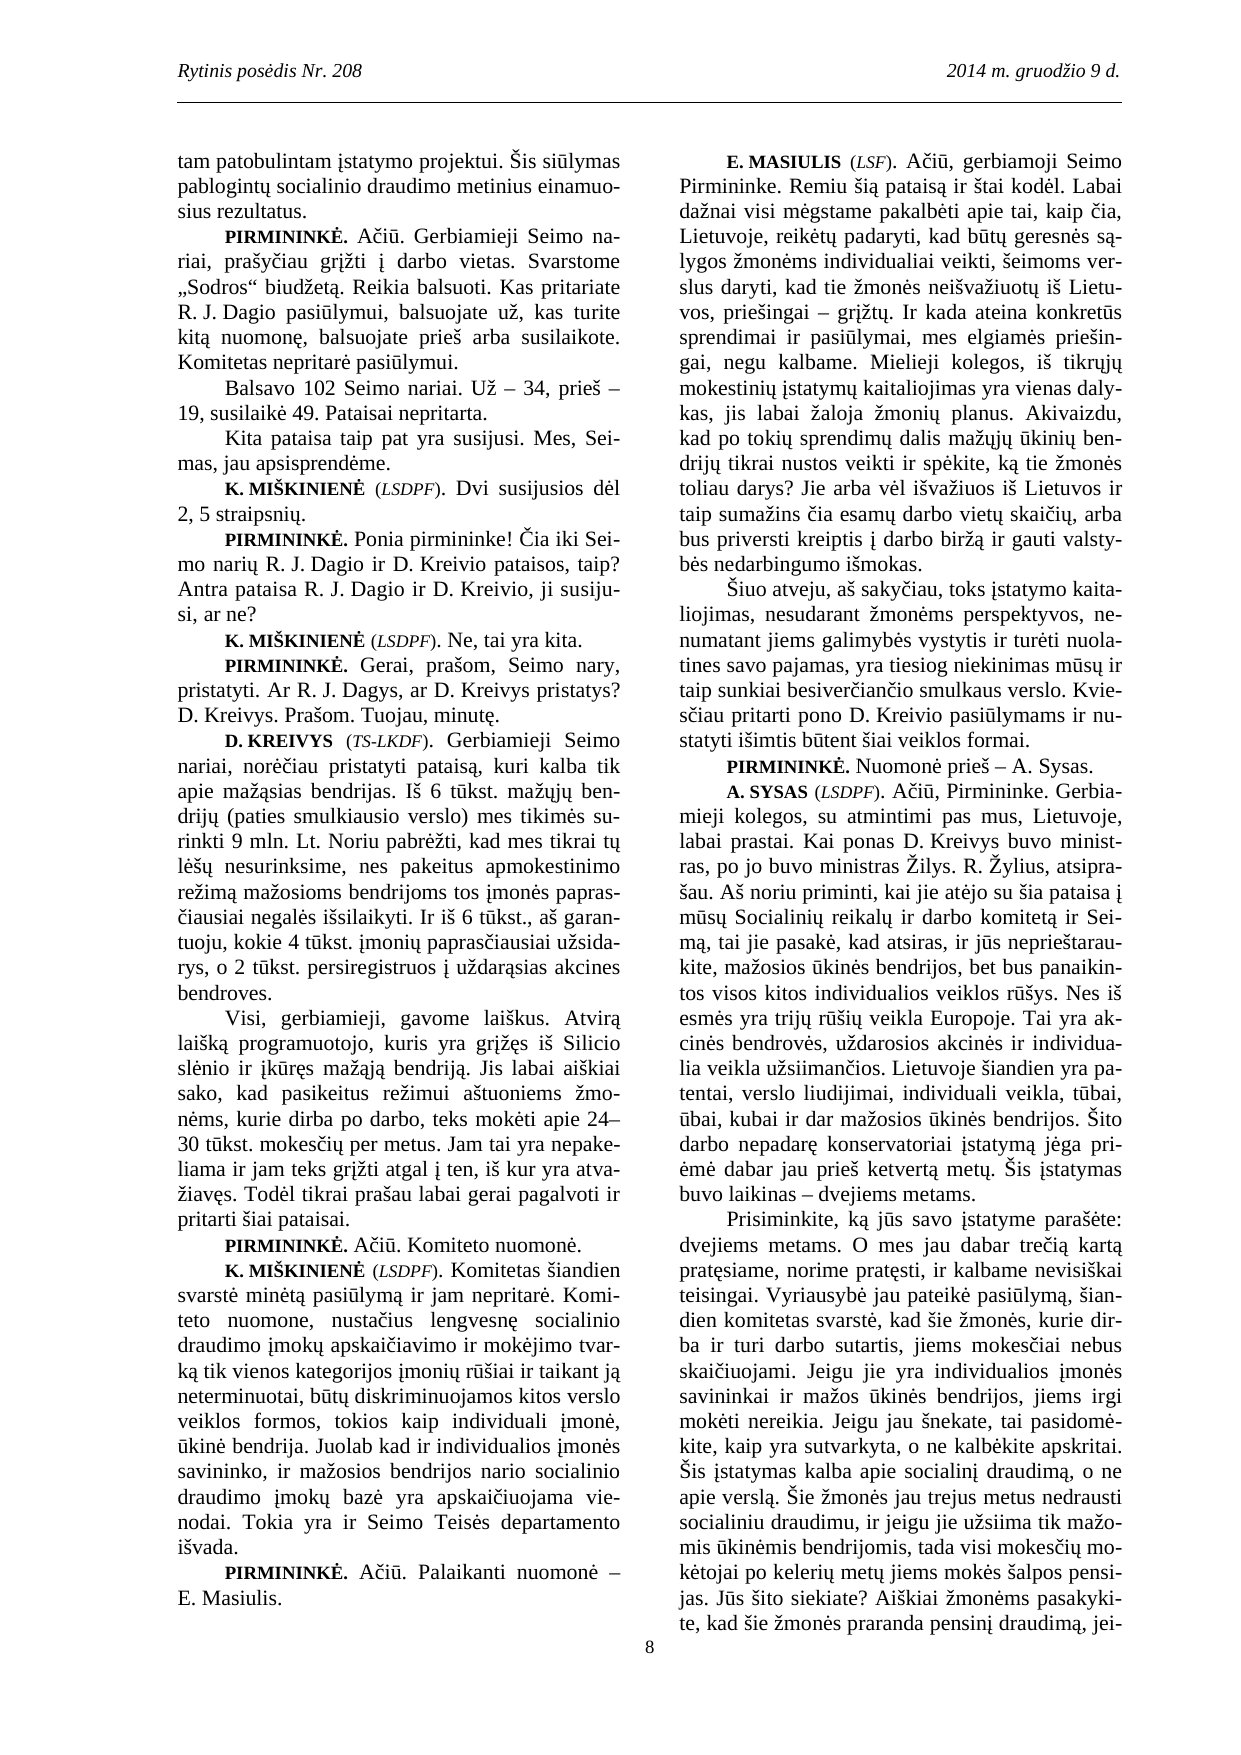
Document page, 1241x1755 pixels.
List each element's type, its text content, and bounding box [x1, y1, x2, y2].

text PIRMININKĖ. Nuo­mo­nė prieš – A. Sy­sas. [679, 753, 1122, 778]
text K. MIŠKINIENĖ (LSDPF). Dvi su­si­ju­sios dėl 2, 5 straips­nių. [177, 475, 620, 526]
text K. MIŠKINIENĖ (LSDPF). Ko­mi­te­tas šian­dien svars­tė mi­nė­tą pa­siū­ly­mą ir jam ne­pri­ta­rė. Ko­mi­te­to nuo­mo­ne, nu­sta­čius leng­ves­nę so­cia­li­nio drau­di­mo įmo­kų ap­skai­čia­vi­mo ir mo­kė­ji­mo tvar­ką tik vie­nos ka­te­go­ri­jos įmo­nių rū­šiai ir tai­kant ją ne­ter­mi­nuo­tai, bū­tų dis­kri­mi­nuo­ja­mos ki­tos ver­slo veik­los for­mos, to­kios kaip in­di­vi­du­a­li įmo­nė, ūki­nė ben­dri­ja. Juo­lab kad ir in­di­vi­du­a­lios įmo­nės sa­vi­nin­ko, ir ma­žo­sios ben­dri­jos na­rio so­cia­li­nio drau­di­mo įmo­kų ba­zė yra ap­skai­čiuo­ja­ma vie­nodai. To­kia yra ir Sei­mo Tei­sės de­par­ta­men­to išva­da. [177, 1257, 620, 1559]
text K. MIŠKINIENĖ (LSDPF). Ne, tai yra ki­ta. [177, 627, 620, 652]
text Bal­sa­vo 102 Sei­mo na­riai. Už – 34, prieš – 19, su­si­lai­kė 49. Pa­tai­sai ne­pri­tar­ta. [177, 374, 620, 425]
text PIRMININKĖ. Ge­rai, pra­šom, Sei­mo na­ry, pri­sta­ty­ti. Ar R. J. Da­gys, ar D. Krei­vys pri­sta­tys? D. Krei­vys. Pra­šom. Tuo­jau, mi­nu­tę. [177, 652, 620, 727]
text A. SYSAS (LSDPF). Ačiū, Pir­mi­nin­ke. Ger­bia­mie­ji ko­le­gos, su at­min­ti­mi pas mus, Lie­tu­vo­je, la­bai pras­tai. Kai po­nas D. Krei­vys bu­vo mi­nist­ras, po jo bu­vo mi­nist­ras Ži­lys. R. Žy­lius, at­si­pra­šau. Aš no­riu pri­min­ti, kai jie at­ėjo su šia pa­tai­sa į mū­sų So­cia­li­nių rei­ka­lų ir dar­bo ko­mi­te­tą ir Sei­mą, tai jie pa­sa­kė, kad at­si­ras, ir jūs ne­pri­eš­ta­rau­ki­te, ma­žo­sios ūki­nės ben­dri­jos, bet bus pa­nai­kin­tos vi­sos ki­tos in­di­vi­du­a­lios veik­los rū­šys. Nes iš es­mės yra tri­jų rū­šių veik­la Eu­ro­po­je. Tai yra ak­ci­nės ben­dro­vės, už­da­ro­sios ak­ci­nės ir in­di­vi­du­a­lia vei­k­la už­si­i­man­čios. Lie­tu­vo­je šian­dien yra pa­ten­tai, ver­slo liu­di­ji­mai, in­di­vi­du­a­li veik­la, tū­bai, ūbai, ku­bai ir dar ma­žo­sios ūki­nės ben­dri­jos. Ši­to dar­bo ne­pa­da­rę kon­ser­va­to­riai įsta­ty­mą jė­ga pri­ėmė da­bar jau prieš ket­ver­tą me­tų. Šis įsta­ty­mas bu­vo lai­ki­nas – dve­jiems me­tams. [679, 778, 1122, 1206]
text Ki­ta pa­tai­sa taip pat yra su­si­ju­si. Mes, Sei­mas, jau ap­si­spren­dė­me. [177, 425, 620, 475]
text PIRMININKĖ. Ačiū. Ko­mi­te­to nuo­mo­nė. [177, 1232, 620, 1257]
text PIRMININKĖ. Po­nia pir­mi­nin­ke! Čia iki Sei­mo na­rių R. J. Da­gio ir D. Krei­vio pa­tai­sos, taip? An­tra pa­tai­sa R. J. Da­gio ir D. Krei­vio, ji su­si­ju­si, ar ne? [177, 526, 620, 627]
text tam pa­to­bu­lin­tam įsta­ty­mo pro­jek­tui. Šis siū­ly­mas pa­blo­gin­tų so­cia­li­nio drau­di­mo me­ti­nius ei­na­muo­sius re­zul­ta­tus. [177, 148, 620, 223]
text Šiuo at­ve­ju, aš sa­ky­čiau, toks įsta­ty­mo kai­ta­lio­ji­mas, ne­su­da­rant žmo­nėms per­spek­ty­vos, ne­nu­ma­tant jiems ga­li­my­bės vys­ty­tis ir tu­rė­ti nuo­la­ti­nes sa­vo pa­ja­mas, yra tie­siog nie­ki­ni­mas mū­sų ir taip sun­kiai be­si­ver­čian­čio smul­kaus ver­slo. Kvie­s­čiau pri­tar­ti po­no D. Krei­vio pa­siū­ly­mams ir nu­sta­ty­ti iš­im­tis bū­tent šiai veik­los for­mai. [679, 576, 1122, 753]
text PIRMININKĖ. Ačiū. Pa­lai­kan­ti nuo­mo­nė – E. Ma­siu­lis. [177, 1559, 620, 1610]
text Pri­si­min­ki­te, ką jūs sa­vo įsta­ty­me pa­ra­šė­te: dve­jiems me­tams. O mes jau da­bar tre­čią kar­tą pra­tę­sia­me, no­ri­me pra­tęs­ti, ir kal­ba­me ne­vi­siš­kai tei­sin­gai. Vy­riau­sy­bė jau pa­tei­kė pa­siū­ly­mą, šian­dien ko­mi­te­tas svars­tė, kad šie žmo­nės, ku­rie dir­ba ir tu­ri dar­bo su­tar­tis, jiems mo­kes­čiai ne­bus skai­čiuo­ja­mi. Jei­gu jie yra in­di­vi­du­a­lios įmo­nės sa­vi­nin­kai ir ma­žos ūki­nės ben­dri­jos, jiems ir­gi mo­kė­ti ne­rei­kia. Jei­gu jau šne­ka­te, tai pa­si­do­mė­ki­te, kaip yra su­tvar­ky­ta, o ne kal­bė­ki­te ap­skri­tai. Šis įsta­ty­mas kal­ba apie so­cia­li­nį drau­di­mą, o ne apie ver­slą. Šie žmo­nės jau tre­jus me­tus ne­draus­ti so­cia­li­niu drau­di­mu, ir jei­gu jie už­si­i­ma tik ma­žo­mis ūki­nė­mis ben­dri­jo­mis, ta­da vi­si mo­kes­čių mo­kė­to­jai po ke­le­rių me­tų jiems mo­kės šal­pos pen­si­jas. Jūs ši­to sie­kia­te? Aiš­kiai žmo­nėms pa­sa­ky­ki­te, kad šie žmo­nės pra­ran­da pen­si­nį drau­di­mą, jei­ [679, 1206, 1122, 1635]
text E. MASIULIS (LSF). Ačiū, ger­bia­mo­ji Sei­mo Pir­mi­nin­ke. Re­miu šią pa­tai­są ir štai ko­dėl. La­bai daž­nai vi­si mėgs­ta­me pa­kal­bė­ti apie tai, kaip čia, Lie­tu­vo­je, rei­kė­tų pa­da­ry­ti, kad bū­tų ge­res­nės są­ly­gos žmo­nėms in­di­vi­du­a­liai veik­ti, šei­moms ver­slus da­ry­ti, kad tie žmo­nės ne­iš­va­žiuo­tų iš Lie­tu­vos, prie­šin­gai – grįž­tų. Ir ka­da at­ei­na kon­kre­tūs spren­di­mai ir pa­siū­ly­mai, mes el­gia­mės prie­šin­gai, ne­gu kal­ba­me. Mie­lie­ji ko­le­gos, iš tik­rų­jų mo­kes­ti­nių įsta­ty­mų kai­ta­lio­ji­mas yra vie­nas da­ly­kas, jis la­bai ža­lo­ja žmo­nių pla­nus. Aki­vaiz­du, kad po to­kių spren­di­mų da­lis ma­žų­jų ūki­nių ben­dri­jų tik­rai nu­stos veik­ti ir spė­ki­te, ką tie žmo­nės to­liau da­rys? Jie ar­ba vėl iš­va­žiuos iš Lie­tu­vos ir taip su­ma­žins čia esa­mų dar­bo vie­tų skai­čių, ar­ba bus pri­vers­ti kreip­tis į dar­bo bir­žą ir gau­ti vals­ty­bės ne­dar­bin­gu­mo iš­mo­kas. [679, 148, 1122, 576]
text PIRMININKĖ. Ačiū. Ger­bia­mie­ji Sei­mo na­riai, pra­šy­čiau grįž­ti į dar­bo vie­tas. Svars­to­me „Sod­ros“ biu­dže­tą. Rei­kia bal­suo­ti. Kas pri­ta­ria­te R. J. Da­gio pa­siū­ly­mui, bal­suo­ja­te už, kas tu­ri­te ki­tą nuo­mo­nę, bal­suo­ja­te prieš ar­ba su­si­lai­ko­te. Ko­mi­te­tas ne­pri­ta­rė pa­siū­ly­mui. [177, 223, 620, 374]
text D. KREIVYS (TS-LKDF). Ger­bia­mie­ji Sei­mo na­riai, no­rė­čiau pri­sta­ty­ti pa­tai­są, ku­ri kal­ba tik apie ma­žą­sias ben­dri­jas. Iš 6 tūkst. ma­žų­jų ben­drijų (pa­ties smul­kiau­sio ver­slo) mes ti­ki­mės su­rink­ti 9 mln. Lt. No­riu pa­brėž­ti, kad mes tik­rai tų lė­šų ne­su­rink­si­me, nes pa­kei­tus ap­mo­kes­ti­ni­mo re­ži­mą ma­žo­sioms ben­dri­joms tos įmo­nės pa­pras­čiau­siai ne­ga­lės iš­si­lai­ky­ti. Ir iš 6 tūkst., aš ga­ran­tuo­ju, ko­kie 4 tūkst. įmo­nių pa­pras­čiau­siai už­si­da­rys, o 2 tūkst. per­si­re­gist­ruos į už­da­rą­sias ak­ci­nes ben­dro­ves. [177, 727, 620, 1005]
text Vi­si, ger­bia­mie­ji, ga­vo­me laiš­kus. At­vi­rą laiš­ką pro­gra­muo­to­jo, ku­ris yra grį­žęs iš Si­li­cio slė­nio ir įkū­ręs ma­žą­ją ben­dri­ją. Jis la­bai aiš­kiai sa­ko, kad pa­si­kei­tus re­ži­mui aš­tuo­niems žmo­nėms, ku­rie dir­ba po dar­bo, teks mo­kė­ti apie 24–30 tūkst. mo­kes­čių per me­tus. Jam tai yra ne­pa­ke­lia­ma ir jam teks grįž­ti at­gal į ten, iš kur yra at­va­žia­vęs. To­dėl tik­rai pra­šau la­bai ge­rai pa­gal­vo­ti ir pri­tar­ti šiai pa­tai­sai. [177, 1005, 620, 1232]
